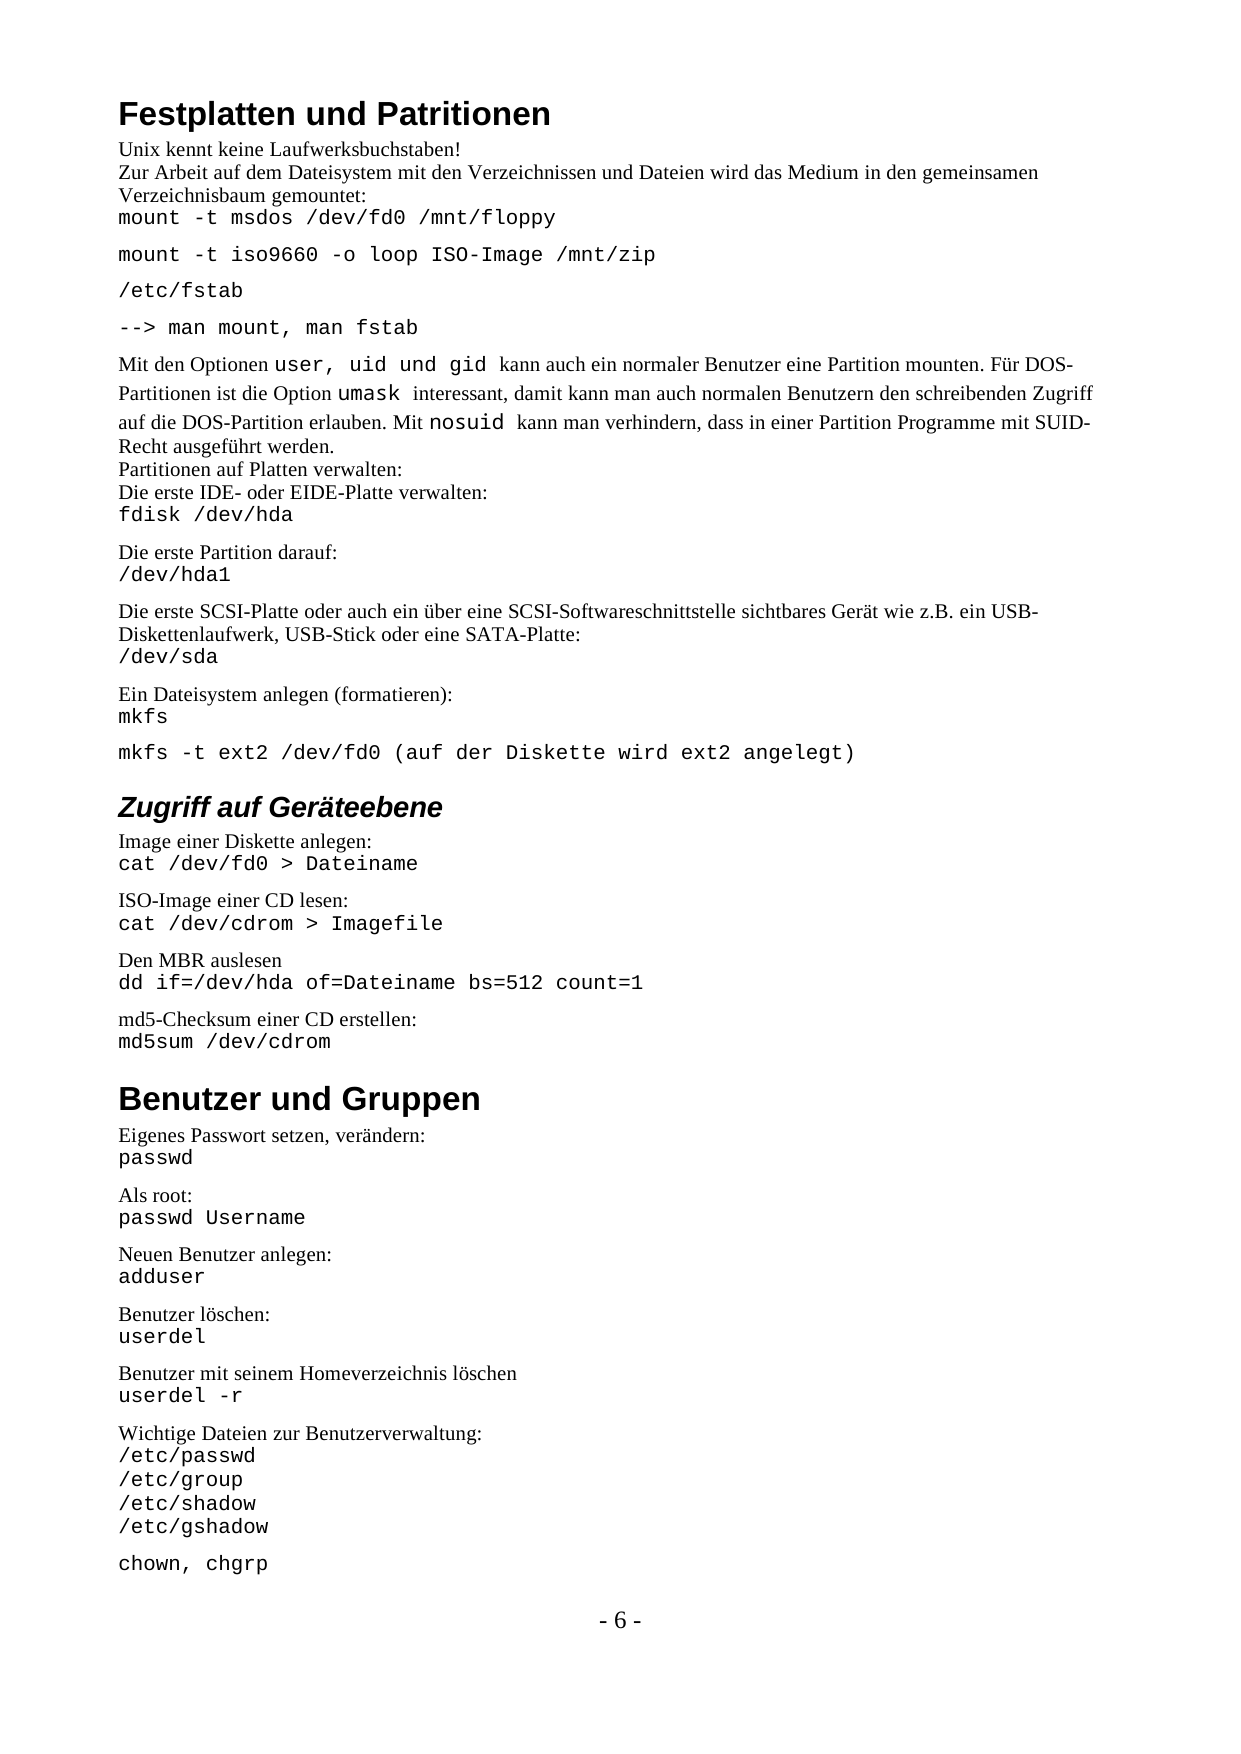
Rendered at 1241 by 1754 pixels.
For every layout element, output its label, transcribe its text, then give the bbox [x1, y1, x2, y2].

text /etc/gshadow [118, 1516, 1122, 1540]
text Den MBR auslesen [118, 949, 1122, 972]
text mkfs [118, 706, 1122, 730]
text Die erste SCSI-Platte oder auch ein über eine SCSI-Softwareschnittstelle sichtbares Gerät wie z.B. ein USB-Diskettenlaufwerk, USB-Stick oder eine SATA-Platte: [118, 600, 1122, 646]
text ISO-Image einer CD lesen: [118, 889, 1122, 912]
subtitle Zugriff auf Geräteebene [118, 791, 1122, 824]
text --> man mount, man fstab [118, 317, 1122, 341]
text Als root: [118, 1183, 1122, 1207]
text adduser [118, 1266, 1122, 1290]
text Zur Arbeit auf dem Dateisystem mit den Verzeichnissen und Dateien wird das Medium in den gemeinsamen Verzeichnisbaum gemountet: [118, 161, 1122, 207]
text Mit den Optionen user, uid und gid kann auch ein normaler Benutzer eine Partition mounten. Für DOS-Partitionen ist die Option umask interessant, damit kann man auch normalen Benutzern den schreibenden Zugriff auf die DOS-Partition erlauben. Mit nosuid kann man verhindern, dass in einer Partition Programme mit SUID-Recht ausgeführt werden. [118, 353, 1122, 458]
text Eigenes Passwort setzen, verändern: [118, 1124, 1122, 1147]
text Image einer Diskette anlegen: [118, 830, 1122, 853]
text /etc/passwd [118, 1444, 1122, 1468]
text md5sum /dev/cdrom [118, 1031, 1122, 1055]
text passwd Username [118, 1207, 1122, 1231]
text fdisk /dev/hda [118, 504, 1122, 528]
text userdel -r [118, 1385, 1122, 1409]
text /etc/shadow [118, 1492, 1122, 1516]
subtitle Benutzer und Gruppen [118, 1080, 1122, 1118]
text Unix kennt keine Laufwerksbuchstaben! [118, 138, 1122, 161]
text cat /dev/fd0 > Dateiname [118, 853, 1122, 877]
text Die erste Partition darauf: [118, 541, 1122, 564]
text chown, chgrp [118, 1553, 1122, 1577]
text mount -t iso9660 -o loop ISO-Image /mnt/zip [118, 244, 1122, 268]
text passwd [118, 1147, 1122, 1171]
text /dev/sda [118, 646, 1122, 670]
text mount -t msdos /dev/fd0 /mnt/floppy [118, 207, 1122, 231]
text mkfs -t ext2 /dev/fd0 (auf der Diskette wird ext2 angelegt) [118, 742, 1122, 766]
text Benutzer mit seinem Homeverzeichnis löschen [118, 1362, 1122, 1385]
text md5-Checksum einer CD erstellen: [118, 1008, 1122, 1031]
text Ein Dateisystem anlegen (formatieren): [118, 683, 1122, 706]
text cat /dev/cdrom > Imagefile [118, 912, 1122, 936]
text dd if=/dev/hda of=Dateiname bs=512 count=1 [118, 972, 1122, 996]
subtitle Festplatten und Patritionen [118, 94, 1122, 132]
text Partitionen auf Platten verwalten: [118, 458, 1122, 481]
text Benutzer löschen: [118, 1302, 1122, 1326]
text Die erste IDE- oder EIDE-Platte verwalten: [118, 481, 1122, 504]
text /etc/group [118, 1468, 1122, 1492]
text Neuen Benutzer anlegen: [118, 1243, 1122, 1266]
text /dev/hda1 [118, 564, 1122, 588]
text /etc/fstab [118, 280, 1122, 304]
text userdel [118, 1326, 1122, 1349]
text Wichtige Dateien zur Benutzerverwaltung: [118, 1421, 1122, 1444]
